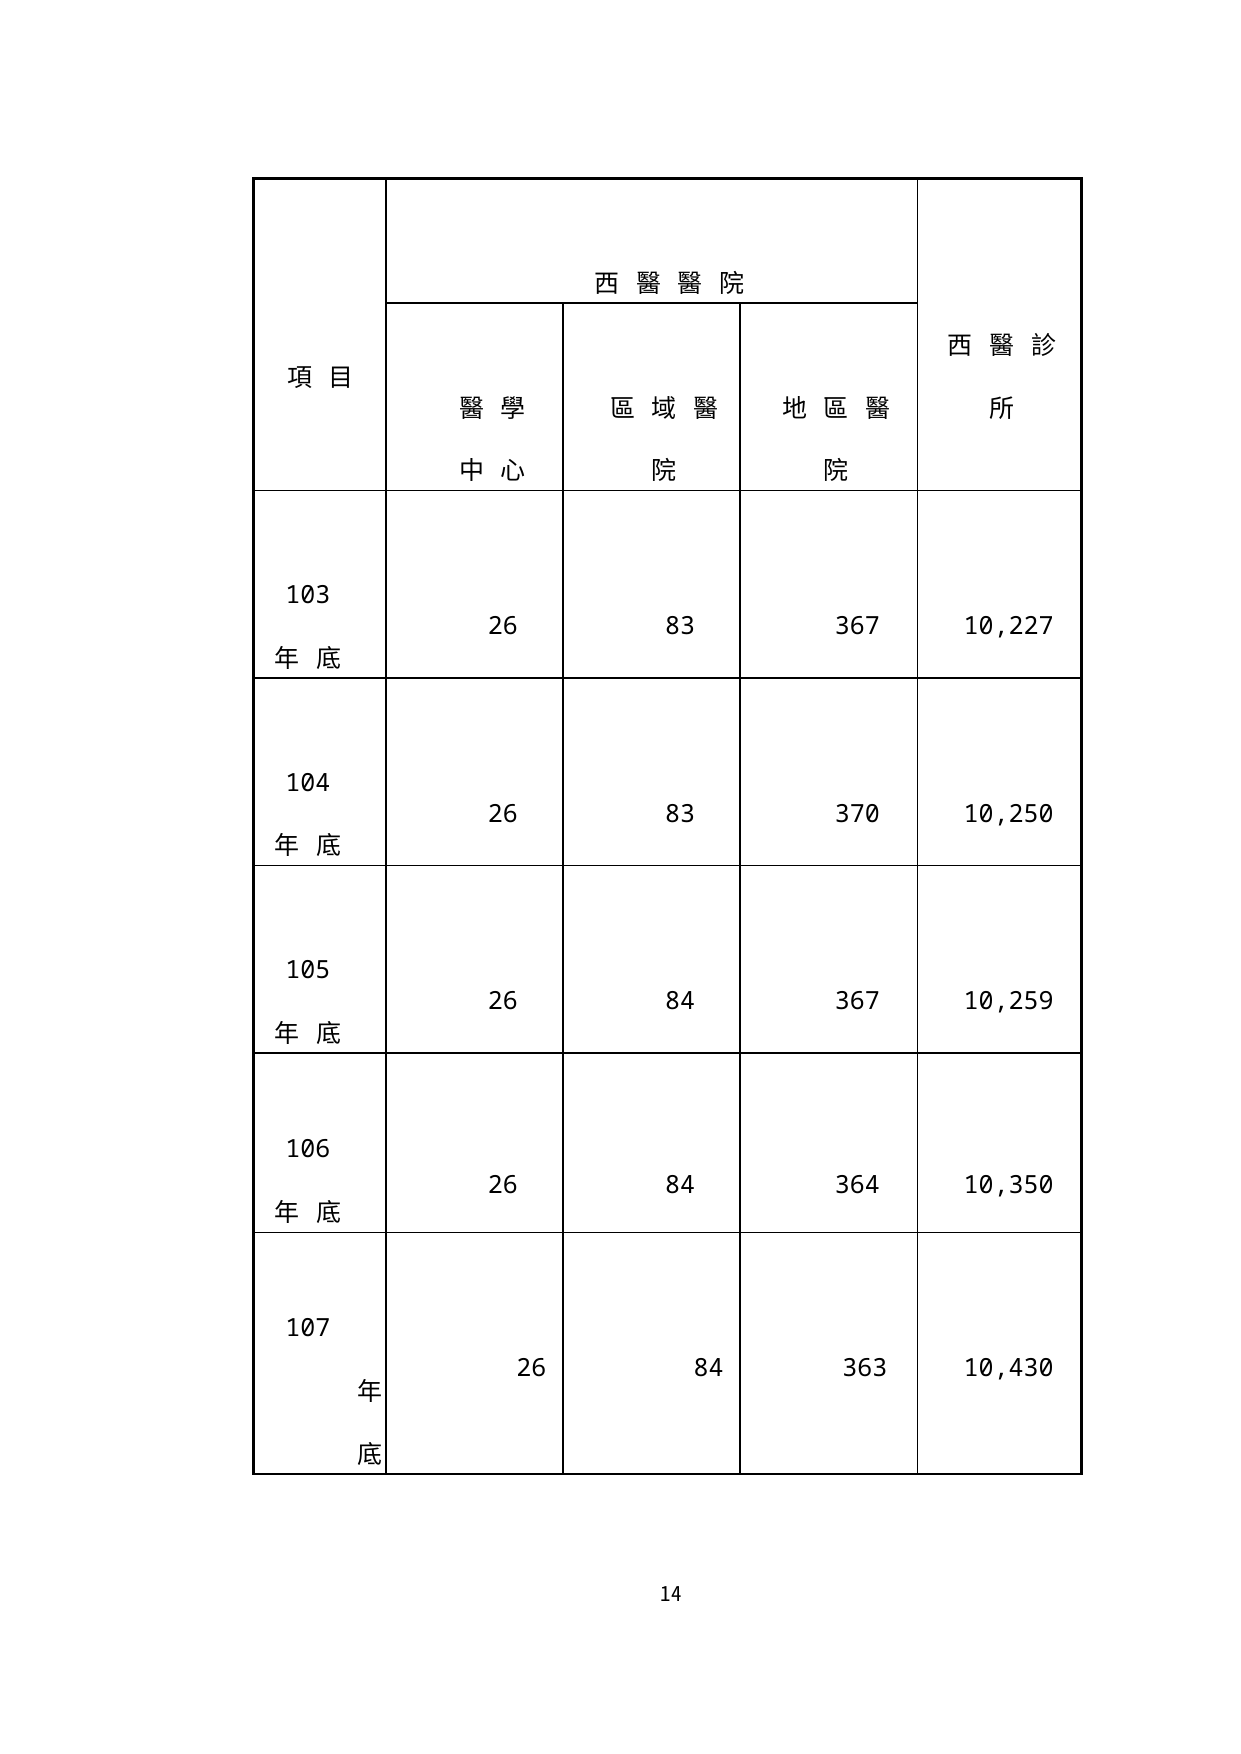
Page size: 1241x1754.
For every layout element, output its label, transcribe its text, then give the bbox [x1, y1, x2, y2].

table_cell 370 [741, 679, 917, 865]
table_header 項目 [255, 180, 385, 490]
table_cell 26 [387, 679, 562, 865]
table_cell 10,250 [918, 679, 1080, 865]
table_cell 26 [387, 1233, 562, 1473]
table_cell 10,227 [918, 491, 1080, 677]
table_cell 84 [564, 1054, 739, 1231]
table_cell 10,259 [918, 866, 1080, 1052]
table_cell 103年底 [255, 491, 385, 677]
table_cell 10,430 [918, 1233, 1080, 1473]
table_cell 26 [387, 1054, 562, 1231]
table_cell 26 [387, 491, 562, 677]
table_cell 105年底 [255, 866, 385, 1052]
table_header 西醫診所 [918, 180, 1080, 490]
table_cell 84 [564, 1233, 739, 1473]
table_cell 104年底 [255, 679, 385, 865]
table_cell 區域醫院 [564, 304, 739, 490]
table_cell 363 [741, 1233, 917, 1473]
table_cell 107年底 [255, 1233, 385, 1473]
table_cell 醫學中心 [387, 304, 562, 490]
table_header 西醫醫院 [387, 180, 917, 302]
table_cell 106年底 [255, 1054, 385, 1231]
table_cell 83 [564, 679, 739, 865]
table_cell 84 [564, 866, 739, 1052]
table_cell 26 [387, 866, 562, 1052]
table_cell 83 [564, 491, 739, 677]
table_cell 10,350 [918, 1054, 1080, 1231]
table_cell 地區醫院 [741, 304, 917, 490]
table_cell 367 [741, 491, 917, 677]
table_cell 364 [741, 1054, 917, 1231]
table_cell 367 [741, 866, 917, 1052]
